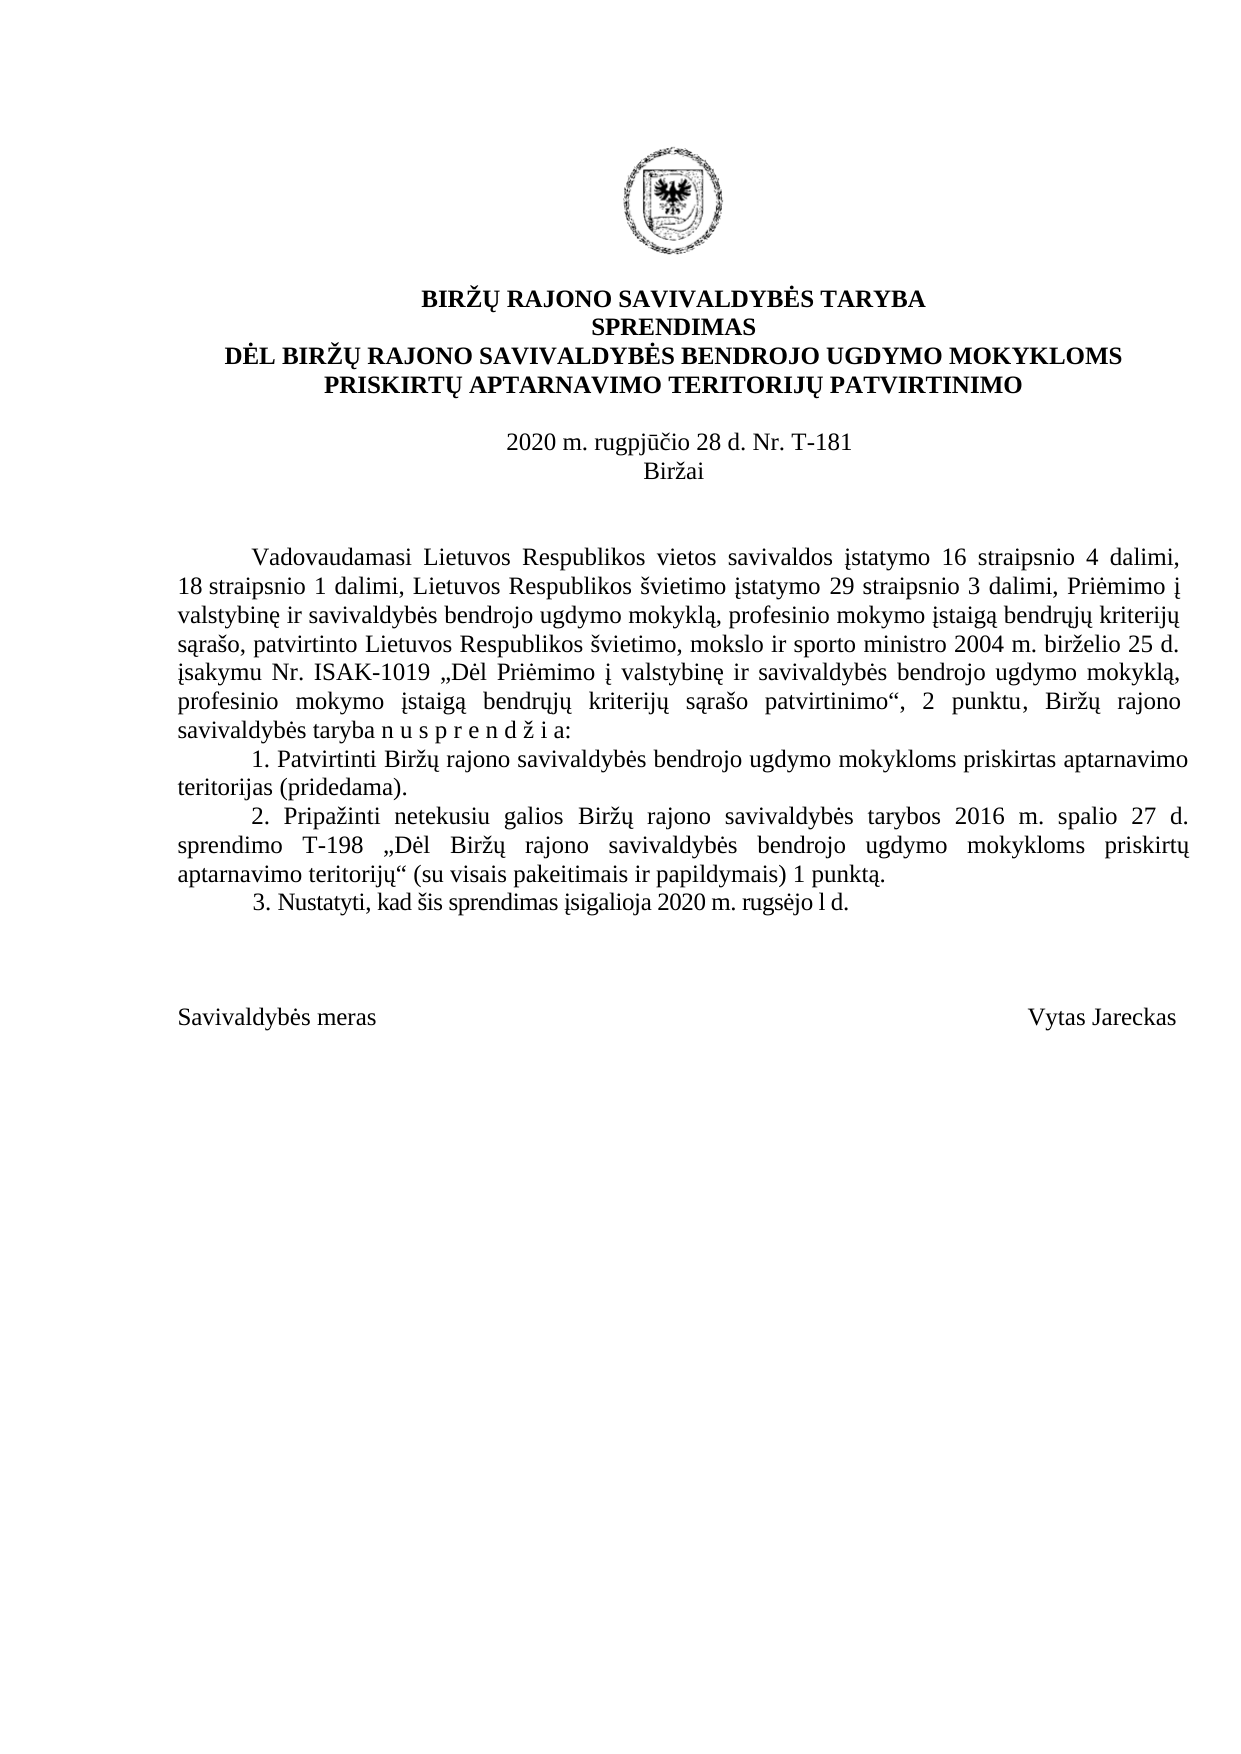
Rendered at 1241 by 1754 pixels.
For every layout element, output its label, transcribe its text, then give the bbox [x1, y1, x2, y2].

text 3. Nustatyti, kad šis sprendimas įsigalioja 2020 m. rugsėjo l d. [177, 887, 1181, 916]
text Biržai [166, 456, 1181, 485]
text Vadovaudamasi Lietuvos Respublikos vietos savivaldos įstatymo 16 straipsnio 4 dalimi, 18 straipsnio 1 dalimi, Lietuvos Respublikos švietimo įstatymo 29 straipsnio 3 dalimi, Priėmimo į valstybinę ir savivaldybės bendrojo ugdymo mokyklą, profesinio mokymo įstaigą bendrųjų kriterijų sąrašo, patvirtinto Lietuvos Respublikos švietimo, mokslo ir sporto ministro 2004 m. birželio 25 d. įsakymu Nr. ISAK-1019 „Dėl Priėmimo į valstybinę ir savivaldybės bendrojo ugdymo mokyklą, profesinio mokymo įstaigą bendrųjų kriterijų sąrašo patvirtinimo“, 2 punktu, Biržų rajono savivaldybės taryba n u s p r e n d ž i a: [177, 542, 1181, 744]
text DĖL BIRŽŲ RAJONO SAVIVALDYBĖS BENDROJO UGDYMO MOKYKLOMS PRISKIRTŲ APTARNAVIMO TERITORIJŲ PATVIRTINIMO [166, 341, 1181, 399]
text 1. Patvirtinti Biržų rajono savivaldybės bendrojo ugdymo mokykloms priskirtas aptarnavimo teritorijas (pridedama). [177, 744, 1190, 801]
text 2020 m. rugpjūčio 28 d. Nr. T-181 [177, 427, 1181, 456]
text SPRENDIMAS [166, 312, 1181, 341]
text 2. Pripažinti netekusiu galios Biržų rajono savivaldybės tarybos 2016 m. spalio 27 d. sprendimo T-198 „Dėl Biržų rajono savivaldybės bendrojo ugdymo mokykloms priskirtų aptarnavimo teritorijų“ (su visais pakeitimais ir papildymais) 1 punktą. [177, 801, 1190, 887]
text Savivaldybės meras Vytas Jareckas [177, 1002, 1181, 1031]
text BIRŽŲ RAJONO SAVIVALDYBĖS TARYBA [166, 284, 1181, 312]
